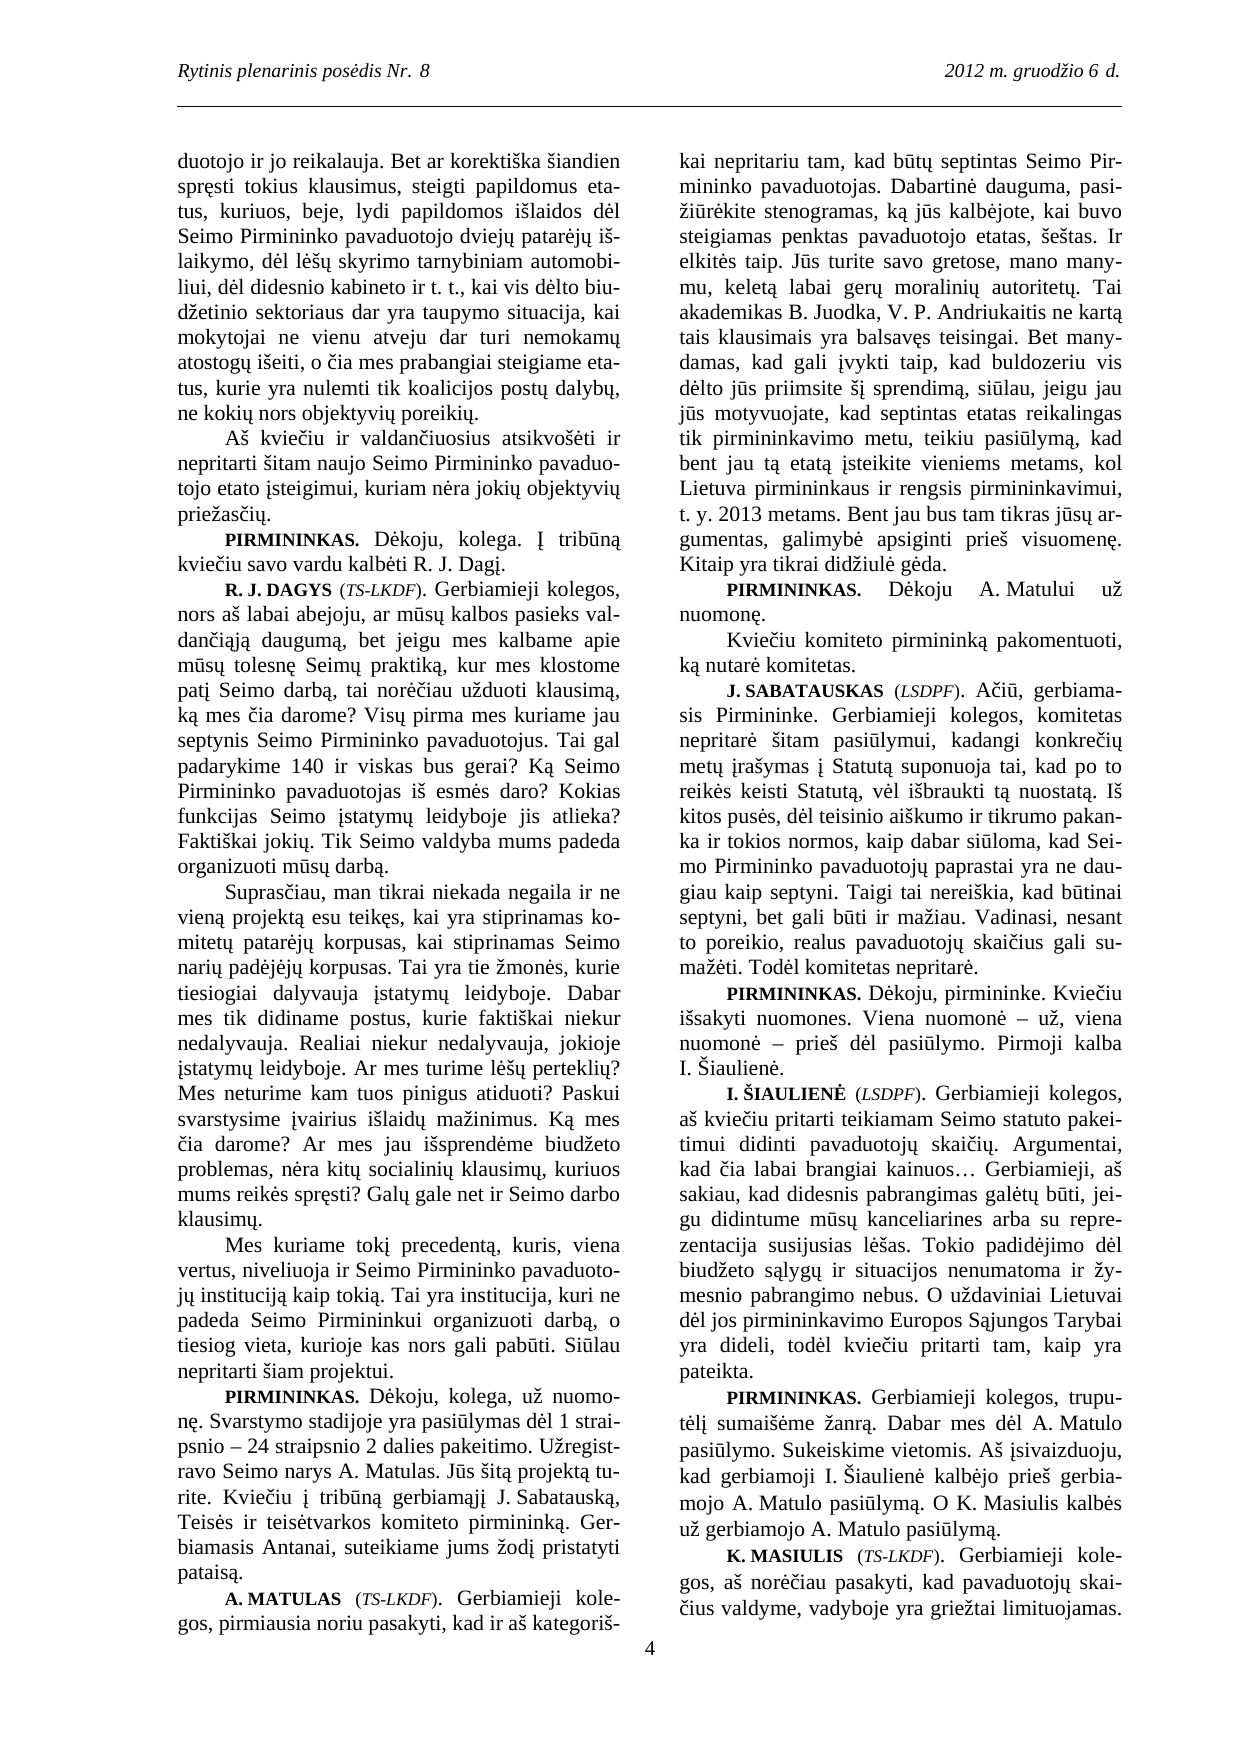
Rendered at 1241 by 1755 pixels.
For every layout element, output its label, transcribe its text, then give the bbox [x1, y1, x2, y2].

text PIRMININKAS. Dė­ko­ju A. Ma­tu­lui už nuomo­nę. [679, 576, 1122, 627]
text J. SABATAUSKAS (LSDPF). Ačiū, ger­bia­ma­sis Pir­mi­nin­ke. Ger­bia­mie­ji ko­le­gos, ko­mi­te­tas ne­pri­ta­rė ši­tam pa­siū­ly­mui, ka­dan­gi kon­kre­čių me­tų įra­šy­mas į Sta­tu­tą su­po­nuo­ja tai, kad po to rei­kės keis­ti Sta­tu­tą, vėl iš­brauk­ti tą nuo­sta­tą. Iš ki­tos pu­sės, dėl tei­si­nio aiš­ku­mo ir tik­ru­mo pa­kan­ka ir to­kios nor­mos, kaip da­bar siū­lo­ma, kad Sei­mo Pir­mi­nin­ko pa­va­duo­to­jų pa­pras­tai yra ne dau­giau kaip sep­ty­ni. Tai­gi tai ne­reiš­kia, kad bū­ti­nai sep­ty­ni, bet ga­li bū­ti ir ma­žiau. Va­di­na­si, ne­sant to po­rei­kio, re­a­lus pa­va­duo­to­jų skai­čius ga­li su­ma­žė­ti. To­dėl ko­mi­te­tas ne­pri­ta­rė. [679, 677, 1122, 979]
text PIRMININKAS. Dė­ko­ju, ko­le­ga, už nuo­mo­nę. Svars­ty­mo sta­di­jo­je yra pa­siū­ly­mas dėl 1 strai­ps­nio – 24 straips­nio 2 da­lies pa­kei­ti­mo. Už­re­gist­ra­vo Sei­mo na­rys A. Ma­tu­las. Jūs ši­tą pro­jek­tą tu­ri­te. Kvie­čiu į tri­bū­ną ger­bia­mą­jį J. Sa­ba­taus­ką, Tei­sės ir tei­sėt­var­kos ko­mi­te­to pir­mi­nin­ką. Ger­bia­ma­sis An­ta­nai, su­tei­kia­me jums žo­dį pri­sta­ty­ti pa­tai­są. [177, 1383, 620, 1584]
text R. J. DAGYS (TS-LKDF). Ger­bia­mie­ji ko­le­gos, nors aš la­bai abe­jo­ju, ar mū­sų kal­bos pa­sieks val­dan­či­ą­ją dau­gu­mą, bet jei­gu mes kal­ba­me apie mū­sų to­les­nę Sei­mų prak­ti­ką, kur mes klos­to­me pa­tį Sei­mo dar­bą, tai no­rė­čiau už­duo­ti klau­si­mą, ką mes čia da­ro­me? Vi­sų pir­ma mes ku­ria­me jau sep­ty­nis Sei­mo Pir­mi­nin­ko pa­va­duo­to­jus. Tai gal pa­da­ry­ki­me 140 ir vis­kas bus ge­rai? Ką Sei­mo Pir­mi­nin­ko pa­va­duo­to­jas iš es­mės da­ro? Ko­kias funk­ci­jas Sei­mo įsta­ty­mų lei­dy­bo­je jis at­lie­ka? Fak­tiš­kai jo­kių. Tik Sei­mo val­dy­ba mums pa­de­da or­ga­ni­zuo­ti mū­sų dar­bą. [177, 576, 620, 879]
text PIRMININKAS. Dė­ko­ju, ko­le­ga. Į tri­bū­ną kvie­čiu sa­vo var­du kal­bė­ti R. J. Da­gį. [177, 526, 620, 576]
text Su­pras­čiau, man tik­rai nie­ka­da ne­gai­la ir ne vie­ną pro­jek­tą esu tei­kęs, kai yra stip­ri­na­mas ko­mi­te­tų pa­ta­rė­jų kor­pu­sas, kai stip­ri­na­mas Sei­mo na­rių pa­dė­jė­jų kor­pu­sas. Tai yra tie žmo­nės, ku­rie tie­sio­giai da­ly­vau­ja įsta­ty­mų lei­dy­bo­je. Da­bar mes tik di­di­na­me pos­tus, ku­rie fak­tiš­kai nie­kur ne­da­lyvau­ja. Re­a­liai nie­kur ne­da­ly­vau­ja, jo­kio­je įsta­tymų lei­dy­bo­je. Ar mes tu­ri­me lė­šų per­tek­lių? Mes ne­tu­ri­me kam tuos pi­ni­gus ati­duo­ti? Pas­kui svars­ty­si­me įvai­rius iš­lai­dų ma­ži­ni­mus. Ką mes čia da­ro­me? Ar mes jau iš­spren­dė­me biu­dže­to pro­ble­mas, nė­ra ki­tų so­cia­li­nių klau­si­mų, ku­riuos mums rei­kės spręs­ti? Ga­lų ga­le net ir Sei­mo dar­bo klau­si­mų. [177, 879, 620, 1232]
text A. MATULAS (TS-LKDF). Ger­bia­mie­ji ko­le­gos, pir­miau­sia no­riu pa­sa­ky­ti, kad ir aš ka­te­go­riš­ [177, 1584, 620, 1635]
text K. MASIULIS (TS-LKDF). Ger­bia­mie­ji ko­le­gos, aš no­rė­čiau pa­sa­ky­ti, kad pa­va­duo­to­jų skai­čius val­dy­me, va­dy­bo­je yra griež­tai li­mi­tuo­ja­mas. [679, 1542, 1122, 1621]
text Kvie­čiu ko­mi­te­to pir­mi­nin­ką pa­ko­men­tuo­ti, ką nu­ta­rė ko­mi­te­tas. [679, 627, 1122, 677]
text Aš kvie­čiu ir val­dan­čiuo­sius at­si­kvo­šė­ti ir ne­pri­tar­ti ši­tam nau­jo Sei­mo Pir­mi­nin­ko pa­va­duo­to­jo eta­to įstei­gi­mui, ku­riam nė­ra jo­kių ob­jek­ty­vių prie­žas­čių. [177, 425, 620, 526]
text PIRMININKAS. Ger­bia­mie­ji ko­le­gos, tru­pu­tė­lį su­mai­šė­me žan­rą. Da­bar mes dėl A. Ma­tu­lo pa­siū­ly­mo. Su­keis­ki­me vie­to­mis. Aš įsi­vaiz­duo­ju, kad ger­bia­mo­ji I. Šiau­lie­nė kal­bė­jo prieš ger­bia­mo­jo A. Ma­tu­lo pa­siū­ly­mą. O K. Ma­siu­lis kal­bės už ger­bia­mo­jo A. Ma­tu­lo pa­siū­ly­mą. [679, 1383, 1122, 1542]
text I. ŠIAULIENĖ (LSDPF). Ger­bia­mie­ji ko­le­gos, aš kvie­čiu pri­tar­ti tei­kia­mam Sei­mo sta­tu­to pa­kei­ti­mui di­din­ti pa­va­duo­to­jų skai­čių. Ar­gu­men­tai, kad čia la­bai bran­giai kai­nuos… Ger­bia­mie­ji, aš sa­kiau, kad di­des­nis pa­bran­gi­mas ga­lė­tų bū­ti, jei­gu di­din­tu­me mū­sų kan­ce­lia­ri­nes ar­ba su rep­re­zen­ta­ci­ja su­si­ju­sias lė­šas. To­kio pa­di­dė­ji­mo dėl biu­dže­to są­ly­gų ir si­tu­a­ci­jos ne­nu­ma­to­ma ir žy­mes­nio pa­bran­gi­mo ne­bus. O už­da­vi­niai Lie­tu­vai dėl jos pir­mi­nin­ka­vi­mo Eu­ro­pos Są­jun­gos Ta­ry­bai yra di­de­li, to­dėl kvie­čiu pri­tar­ti tam, kaip yra pateik­ta. [679, 1080, 1122, 1383]
text Mes ku­ria­me to­kį pre­ce­den­tą, ku­ris, vie­na ver­tus, ni­ve­liuo­ja ir Sei­mo Pir­mi­nin­ko pa­va­duo­to­jų ins­ti­tu­ci­ją kaip to­kią. Tai yra ins­ti­tu­ci­ja, ku­ri ne pa­de­da Sei­mo Pir­mi­nin­kui or­ga­ni­zuo­ti dar­bą, o tie­siog vie­ta, ku­rio­je kas nors ga­li pa­bū­ti. Siū­lau ne­pri­tar­ti šiam pro­jek­tui. [177, 1232, 620, 1383]
text duo­to­jo ir jo rei­ka­lau­ja. Bet ar ko­rek­tiš­ka šian­dien spręs­ti to­kius klau­si­mus, steig­ti pa­pil­do­mus eta­tus, ku­riuos, be­je, ly­di pa­pil­do­mos iš­lai­dos dėl Sei­mo Pir­mi­nin­ko pa­va­duo­to­jo dvie­jų pa­ta­rė­jų iš­lai­ky­mo, dėl lė­šų sky­ri­mo tar­ny­bi­niam au­to­mo­bi­liui, dėl di­des­nio ka­bi­ne­to ir t. t., kai vis dėl­to biu­dže­ti­nio sek­to­riaus dar yra tau­py­mo si­tu­a­ci­ja, kai mo­ky­to­jai ne vie­nu at­ve­ju dar tu­ri ne­mo­ka­mų atos­to­gų iš­ei­ti, o čia mes pra­ban­giai stei­gia­me eta­tus, ku­rie yra nu­lem­ti tik ko­a­li­ci­jos pos­tų da­ly­bų, ne ko­kių nors ob­jek­ty­vių po­rei­kių. [177, 148, 620, 425]
text kai ne­pri­ta­riu tam, kad bū­tų sep­tin­tas Sei­mo Pir­mi­nin­ko pa­va­duo­to­jas. Da­bar­ti­nė dau­gu­ma, pa­si­žiū­rė­ki­te ste­nog­ra­mas, ką jūs kal­bė­jo­te, kai bu­vo stei­gia­mas penk­tas pa­va­duo­to­jo eta­tas, šeš­tas. Ir el­ki­tės taip. Jūs tu­ri­te sa­vo gre­to­se, ma­no ma­ny­mu, ke­le­tą la­bai ge­rų mo­ra­li­nių au­to­ri­te­tų. Tai aka­de­mi­kas B. Juod­ka, V. P. An­driu­kai­tis ne kar­tą tais klau­si­mais yra bal­sa­vęs tei­sin­gai. Bet ma­ny­da­mas, kad ga­li įvyk­ti taip, kad bul­do­ze­riu vis dėl­to jūs pri­im­si­te šį spren­di­mą, siū­lau, jei­gu jau jūs mo­ty­vuo­ja­te, kad sep­tin­tas eta­tas rei­ka­lin­gas tik pir­mi­nin­ka­vi­mo me­tu, tei­kiu pa­siū­ly­mą, kad bent jau tą eta­tą įstei­ki­te vie­niems me­tams, kol Lie­tu­va pir­mi­nin­kaus ir reng­sis pir­mi­nin­ka­vi­mui, t. y. 2013 me­tams. Bent jau bus tam tik­ras jū­sų ar­gu­men­tas, ga­li­my­bė ap­si­gin­ti prieš vi­suo­me­nę. Ki­taip yra tik­rai di­džiu­lė gė­da. [679, 148, 1122, 576]
text PIRMININKAS. Dė­ko­ju, pir­mi­nin­ke. Kvie­čiu iš­sa­ky­ti nuo­mo­nes. Vie­na nuo­mo­nė – už, vie­na nuo­mo­nė – prieš dėl pa­siū­ly­mo. Pir­mo­ji kal­ba I. Šiau­lie­nė. [679, 979, 1122, 1080]
